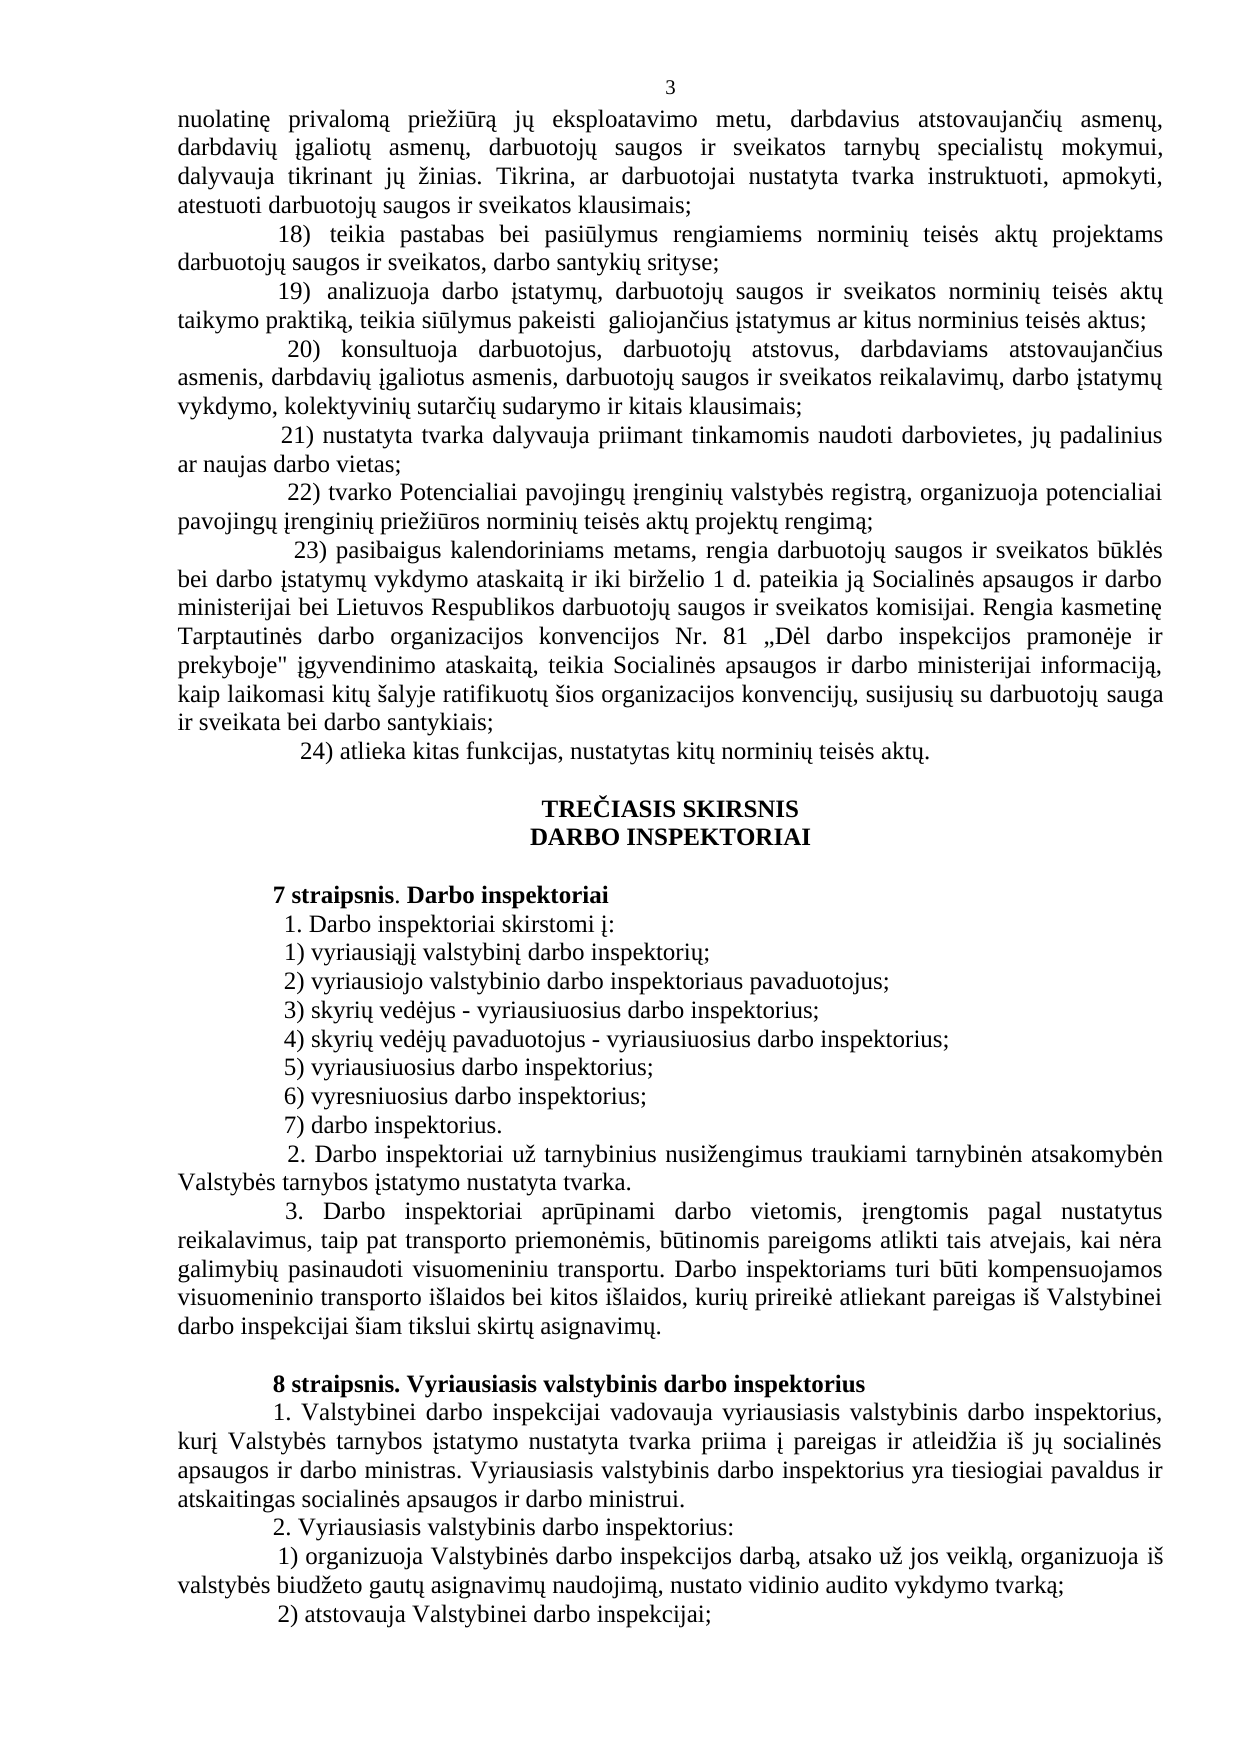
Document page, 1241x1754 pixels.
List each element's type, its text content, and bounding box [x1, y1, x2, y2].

text 6) vyresniuosius darbo inspektorius; [277, 1081, 1163, 1110]
text 1. Valstybinei darbo inspekcijai vadovauja vyriausiasis valstybinis darbo inspektorius, kurį Valstybės tarnybos įstatymo nustatyta tvarka priima į pareigas ir atleidžia iš jų socialinės apsaugos ir darbo ministras. Vyriausiasis valstybinis darbo inspektorius yra tiesiogiai pavaldus ir atskaitingas socialinės apsaugos ir darbo ministrui. [177, 1397, 1163, 1512]
text 24) atlieka kitas funkcijas, nustatytas kitų norminių teisės aktų. [177, 736, 1163, 765]
text 7 straipsnis. Darbo inspektoriai [177, 880, 1163, 909]
text 19) analizuoja darbo įstatymų, darbuotojų saugos ir sveikatos norminių teisės aktų taikymo praktiką, teikia siūlymus pakeisti galiojančius įstatymus ar kitus norminius teisės aktus; [177, 276, 1163, 334]
text 1) vyriausiąjį valstybinį darbo inspektorių; [271, 937, 1163, 966]
text nuolatinę privalomą priežiūrą jų eksploatavimo metu, darbdavius atstovaujančių asmenų, darbdavių įgaliotų asmenų, darbuotojų saugos ir sveikatos tarnybų specialistų mokymui, dalyvauja tikrinant jų žinias. Tikrina, ar darbuotojai nustatyta tvarka instruktuoti, apmokyti, atestuoti darbuotojų saugos ir sveikatos klausimais; [177, 104, 1163, 219]
text 18) teikia pastabas bei pasiūlymus rengiamiems norminių teisės aktų projektams darbuotojų saugos ir sveikatos, darbo santykių srityse; [177, 219, 1163, 276]
text 4) skyrių vedėjų pavaduotojus - vyriausiuosius darbo inspektorius; [277, 1024, 1163, 1052]
text 5) vyriausiuosius darbo inspektorius; [277, 1052, 1163, 1081]
text 8 straipsnis. Vyriausiasis valstybinis darbo inspektorius [177, 1369, 1163, 1397]
text 2. Vyriausiasis valstybinis darbo inspektorius: [177, 1512, 1163, 1541]
text 20) konsultuoja darbuotojus, darbuotojų atstovus, darbdaviams atstovaujančius asmenis, darbdavių įgaliotus asmenis, darbuotojų saugos ir sveikatos reikalavimų, darbo įstatymų vykdymo, kolektyvinių sutarčių sudarymo ir kitais klausimais; [177, 334, 1163, 420]
text TREČIASIS SKIRSNIS [177, 794, 1163, 822]
text 7) darbo inspektorius. [277, 1110, 1163, 1139]
text 2) atstovauja Valstybinei darbo inspekcijai; [177, 1599, 1163, 1627]
text 2. Darbo inspektoriai už tarnybinius nusižengimus traukiami tarnybinėn atsakomybėn Valstybės tarnybos įstatymo nustatyta tvarka. [177, 1139, 1163, 1196]
text 3) skyrių vedėjus - vyriausiuosius darbo inspektorius; [277, 995, 1163, 1024]
text 2) vyriausiojo valstybinio darbo inspektoriaus pavaduotojus; [277, 966, 1163, 995]
text 21) nustatyta tvarka dalyvauja priimant tinkamomis naudoti darbovietes, jų padalinius ar naujas darbo vietas; [177, 420, 1163, 477]
text 1) organizuoja Valstybinės darbo inspekcijos darbą, atsako už jos veiklą, organizuoja iš valstybės biudžeto gautų asignavimų naudojimą, nustato vidinio audito vykdymo tvarką; [177, 1541, 1163, 1599]
text 1. Darbo inspektoriai skirstomi į: [277, 909, 1163, 937]
text 23) pasibaigus kalendoriniams metams, rengia darbuotojų saugos ir sveikatos būklės bei darbo įstatymų vykdymo ataskaitą ir iki birželio 1 d. pateikia ją Socialinės apsaugos ir darbo ministerijai bei Lietuvos Respublikos darbuotojų saugos ir sveikatos komisijai. Rengia kasmetinę Tarptautinės darbo organizacijos konvencijos Nr. 81 „Dėl darbo inspekcijos pramonėje ir prekyboje" įgyvendinimo ataskaitą, teikia Socialinės apsaugos ir darbo ministerijai informaciją, kaip laikomasi kitų šalyje ratifikuotų šios organizacijos konvencijų, susijusių su darbuotojų sauga ir sveikata bei darbo santykiais; [177, 535, 1163, 736]
text DARBO INSPEKTORIAI [177, 822, 1163, 851]
text 22) tvarko Potencialiai pavojingų įrenginių valstybės registrą, organizuoja potencialiai pavojingų įrenginių priežiūros norminių teisės aktų projektų rengimą; [177, 477, 1163, 535]
text 3. Darbo inspektoriai aprūpinami darbo vietomis, įrengtomis pagal nustatytus reikalavimus, taip pat transporto priemonėmis, būtinomis pareigoms atlikti tais atvejais, kai nėra galimybių pasinaudoti visuomeniniu transportu. Darbo inspektoriams turi būti kompensuojamos visuomeninio transporto išlaidos bei kitos išlaidos, kurių prireikė atliekant pareigas iš Valstybinei darbo inspekcijai šiam tikslui skirtų asignavimų. [177, 1196, 1163, 1340]
